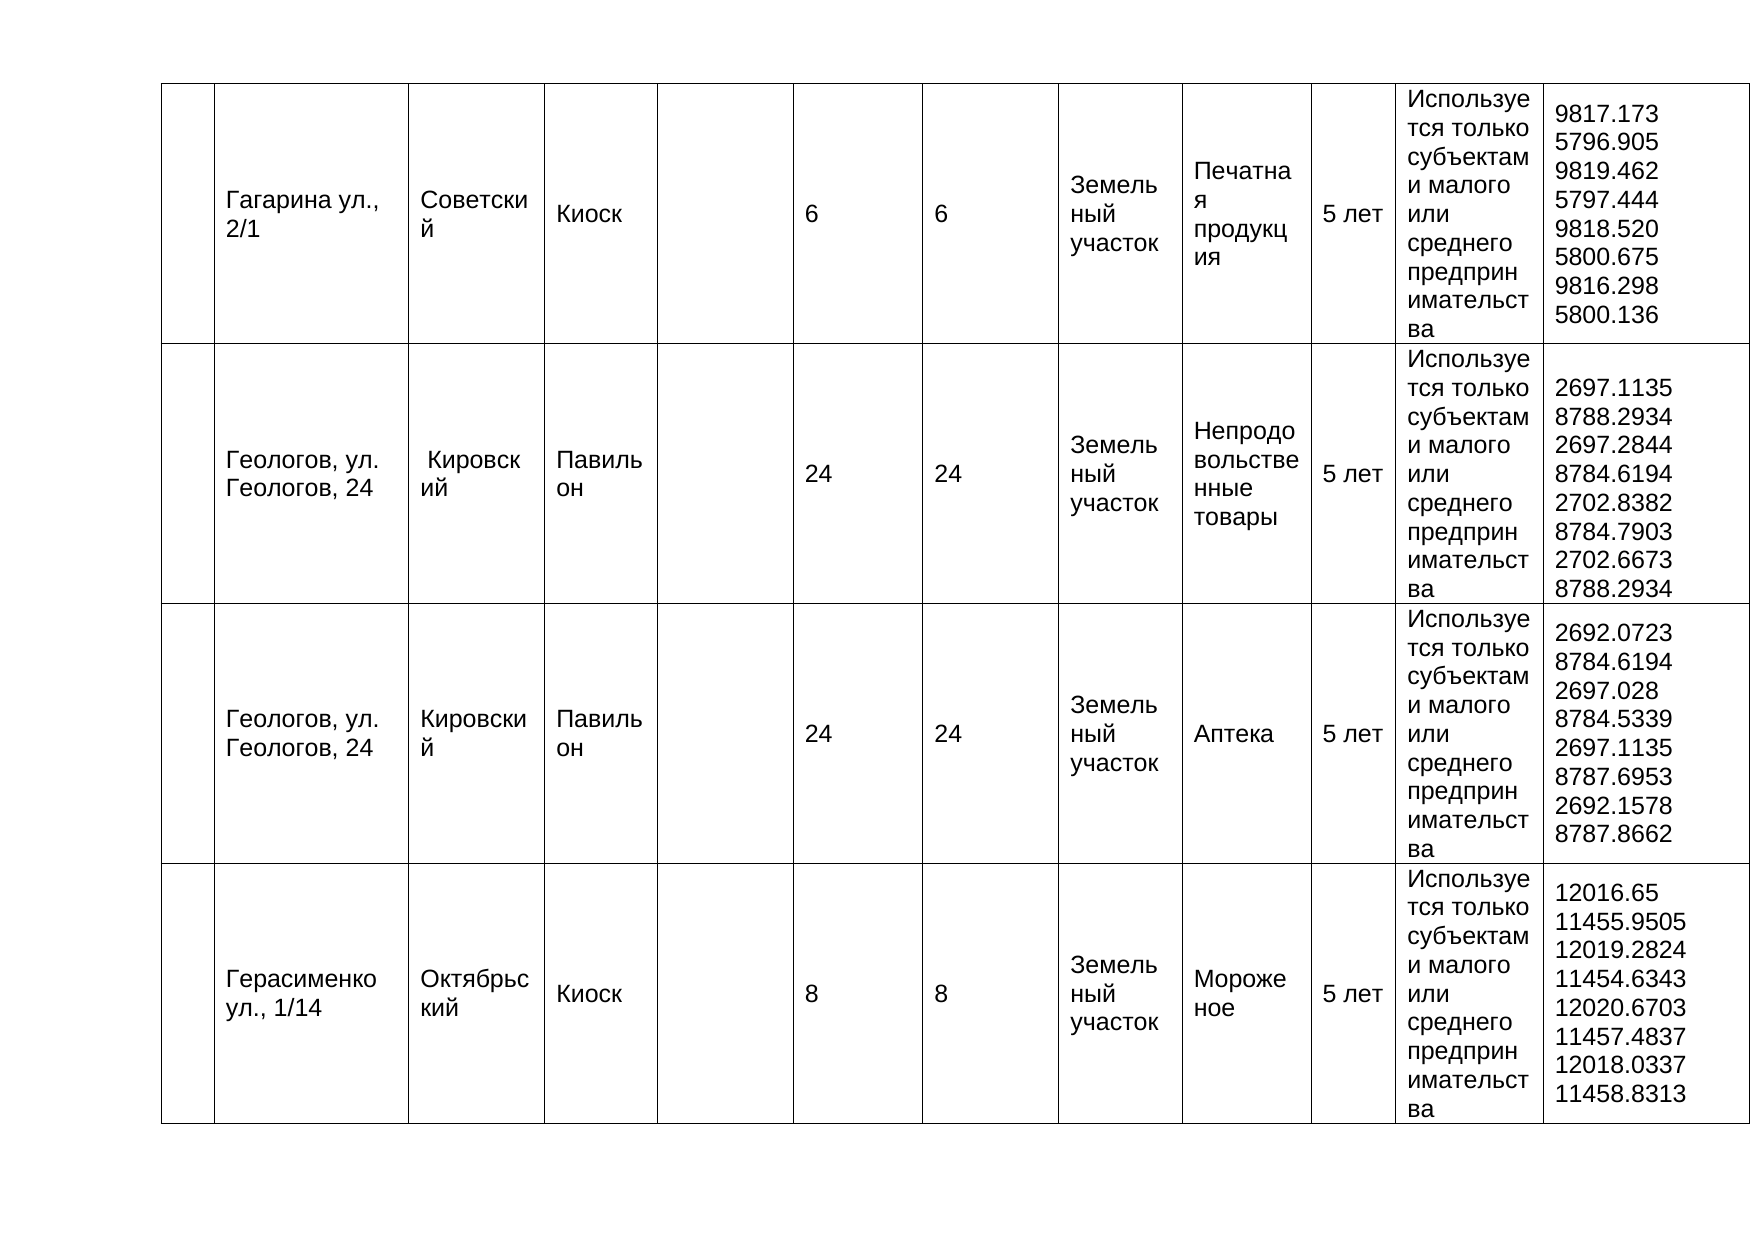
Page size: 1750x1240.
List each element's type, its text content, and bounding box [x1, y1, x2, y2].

table_cell 12016.65 11455.9505 12019.2824 11454.6343 12020.6703 11457.4837 12018.0337 11458.8313 [1544, 864, 1749, 1122]
table_cell [658, 604, 793, 863]
table_cell 5 лет [1312, 84, 1395, 343]
table_cell 5 лет [1312, 344, 1395, 603]
table_cell 2692.0723 8784.6194 2697.028 8784.5339 2697.1135 8787.6953 2692.1578 8787.8662 [1544, 604, 1749, 863]
table_cell Земельный участок [1059, 84, 1182, 343]
table_cell [162, 344, 214, 603]
table_cell 24 [923, 604, 1058, 863]
table_cell Октябрьский [409, 864, 544, 1122]
table_cell Печатная продукция [1183, 84, 1311, 343]
table_cell 6 [794, 84, 922, 343]
table_cell Земельный участок [1059, 344, 1182, 603]
table_cell Используется только субъектами малого или среднего предпринимательства [1396, 84, 1543, 343]
table_cell Аптека [1183, 604, 1311, 863]
table_cell 24 [794, 604, 922, 863]
table_cell Используется только субъектами малого или среднего предпринимательства [1396, 604, 1543, 863]
table_cell Кировский [409, 604, 544, 863]
table_cell Непродовольственные товары [1183, 344, 1311, 603]
table_cell 5 лет [1312, 864, 1395, 1122]
table_cell 8 [923, 864, 1058, 1122]
table_cell 24 [923, 344, 1058, 603]
table_cell Геологов, ул. Геологов, 24 [215, 604, 408, 863]
table_cell Земельный участок [1059, 604, 1182, 863]
table_cell Киоск [545, 864, 657, 1122]
table_cell Советский [409, 84, 544, 343]
table_cell Киоск [545, 84, 657, 343]
table_cell 8 [794, 864, 922, 1122]
table_cell [658, 344, 793, 603]
table_cell 2697.1135 8788.2934 2697.2844 8784.6194 2702.8382 8784.7903 2702.6673 8788.2934 [1544, 344, 1749, 603]
table_cell Кировский [409, 344, 544, 603]
table_cell [162, 84, 214, 343]
table_cell [658, 864, 793, 1122]
table_cell 5 лет [1312, 604, 1395, 863]
table_cell Используется только субъектами малого или среднего предпринимательства [1396, 344, 1543, 603]
table_cell Геологов, ул. Геологов, 24 [215, 344, 408, 603]
table_cell [162, 604, 214, 863]
table_cell [658, 84, 793, 343]
table_cell Мороженое [1183, 864, 1311, 1122]
table_cell [162, 864, 214, 1122]
table_cell Павильон [545, 344, 657, 603]
table_cell 6 [923, 84, 1058, 343]
table_cell Павильон [545, 604, 657, 863]
table_cell 24 [794, 344, 922, 603]
table_cell Герасименко ул., 1/14 [215, 864, 408, 1122]
table_cell Гагарина ул., 2/1 [215, 84, 408, 343]
table_cell Используется только субъектами малого или среднего предпринимательства [1396, 864, 1543, 1122]
table_cell Земельный участок [1059, 864, 1182, 1122]
table_cell 9817.173 5796.905 9819.462 5797.444 9818.520 5800.675 9816.298 5800.136 [1544, 84, 1749, 343]
